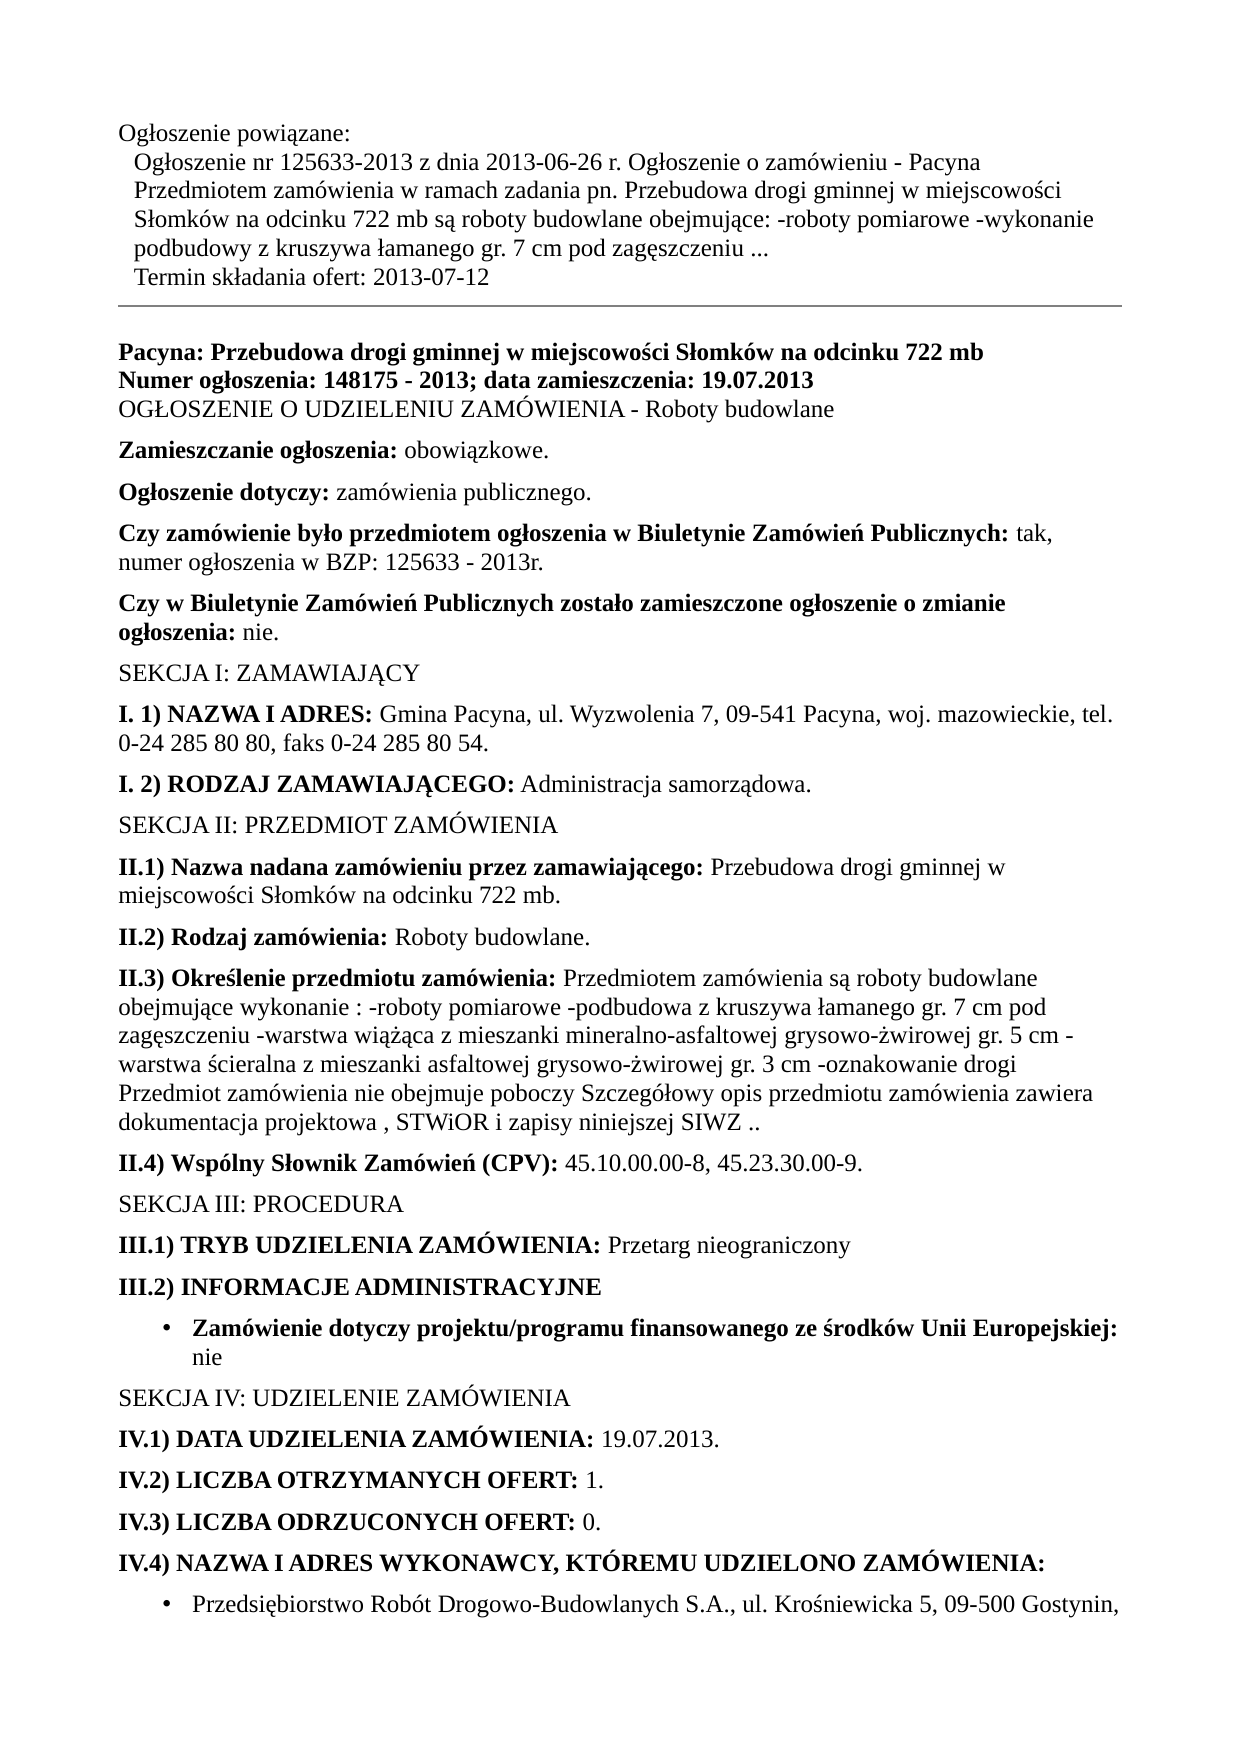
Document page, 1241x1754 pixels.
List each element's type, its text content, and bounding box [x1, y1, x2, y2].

text Czy w Biuletynie Zamówień Publicznych zostało zamieszczone ogłoszenie o zmianie ogłoszenia: nie. [118, 588, 1122, 645]
text Zamieszczanie ogłoszenia: obowiązkowe. [118, 435, 1122, 464]
text II.2) Rodzaj zamówienia: Roboty budowlane. [118, 922, 1122, 950]
text SEKCJA IV: UDZIELENIE ZAMÓWIENIA [118, 1383, 1122, 1412]
text Ogłoszenie powiązane: [118, 118, 1122, 147]
text III.1) TRYB UDZIELENIA ZAMÓWIENIA: Przetarg nieograniczony [118, 1230, 1122, 1259]
text Ogłoszenie dotyczy: zamówienia publicznego. [118, 477, 1122, 505]
text IV.1) DATA UDZIELENIA ZAMÓWIENIA: 19.07.2013. [118, 1424, 1122, 1453]
text Ogłoszenie nr 125633-2013 z dnia 2013-06-26 r. Ogłoszenie o zamówieniu - Pacyna Przedmiotem zamówienia w ramach zadania pn. Przebudowa drogi gminnej w miejscowości Słomków na odcinku 722 mb są roboty budowlane obejmujące: -roboty pomiarowe -wykonanie podbudowy z kruszywa łamanego gr. 7 cm pod zagęszczeniu ... Termin składania ofert: 2013-07-12 [134, 147, 1122, 291]
text Pacyna: Przebudowa drogi gminnej w miejscowości Słomków na odcinku 722 mb Numer ogłoszenia: 148175 - 2013; data zamieszczenia: 19.07.2013 OGŁOSZENIE O UDZIELENIU ZAMÓWIENIA - Roboty budowlane [118, 337, 1122, 423]
text II.3) Określenie przedmiotu zamówienia: Przedmiotem zamówienia są roboty budowlane obejmujące wykonanie : -roboty pomiarowe -podbudowa z kruszywa łamanego gr. 7 cm pod zagęszczeniu -warstwa wiążąca z mieszanki mineralno-asfaltowej grysowo-żwirowej gr. 5 cm -warstwa ścieralna z mieszanki asfaltowej grysowo-żwirowej gr. 3 cm -oznakowanie drogi Przedmiot zamówienia nie obejmuje poboczy Szczegółowy opis przedmiotu zamówienia zawiera dokumentacja projektowa , STWiOR i zapisy niniejszej SIWZ .. [118, 963, 1122, 1135]
list Zamówienie dotyczy projektu/programu finansowanego ze środków Unii Europejskiej: nie [162, 1313, 1122, 1370]
text IV.3) LICZBA ODRZUCONYCH OFERT: 0. [118, 1507, 1122, 1535]
text IV.2) LICZBA OTRZYMANYCH OFERT: 1. [118, 1465, 1122, 1494]
text SEKCJA I: ZAMAWIAJĄCY [118, 658, 1122, 687]
text SEKCJA III: PROCEDURA [118, 1189, 1122, 1218]
text II.1) Nazwa nadana zamówieniu przez zamawiającego: Przebudowa drogi gminnej w miejscowości Słomków na odcinku 722 mb. [118, 852, 1122, 909]
text Czy zamówienie było przedmiotem ogłoszenia w Biuletynie Zamówień Publicznych: tak, numer ogłoszenia w BZP: 125633 - 2013r. [118, 518, 1122, 575]
text IV.4) NAZWA I ADRES WYKONAWCY, KTÓREMU UDZIELONO ZAMÓWIENIA: [118, 1548, 1122, 1577]
text I. 1) NAZWA I ADRES: Gmina Pacyna, ul. Wyzwolenia 7, 09-541 Pacyna, woj. mazowieckie, tel. 0-24 285 80 80, faks 0-24 285 80 54. [118, 699, 1122, 757]
text II.4) Wspólny Słownik Zamówień (CPV): 45.10.00.00-8, 45.23.30.00-9. [118, 1148, 1122, 1177]
text SEKCJA II: PRZEDMIOT ZAMÓWIENIA [118, 810, 1122, 839]
list Przedsiębiorstwo Robót Drogowo-Budowlanych S.A., ul. Krośniewicka 5, 09-500 Gostynin, [162, 1589, 1122, 1618]
text I. 2) RODZAJ ZAMAWIAJĄCEGO: Administracja samorządowa. [118, 769, 1122, 798]
text III.2) INFORMACJE ADMINISTRACYJNE [118, 1272, 1122, 1300]
